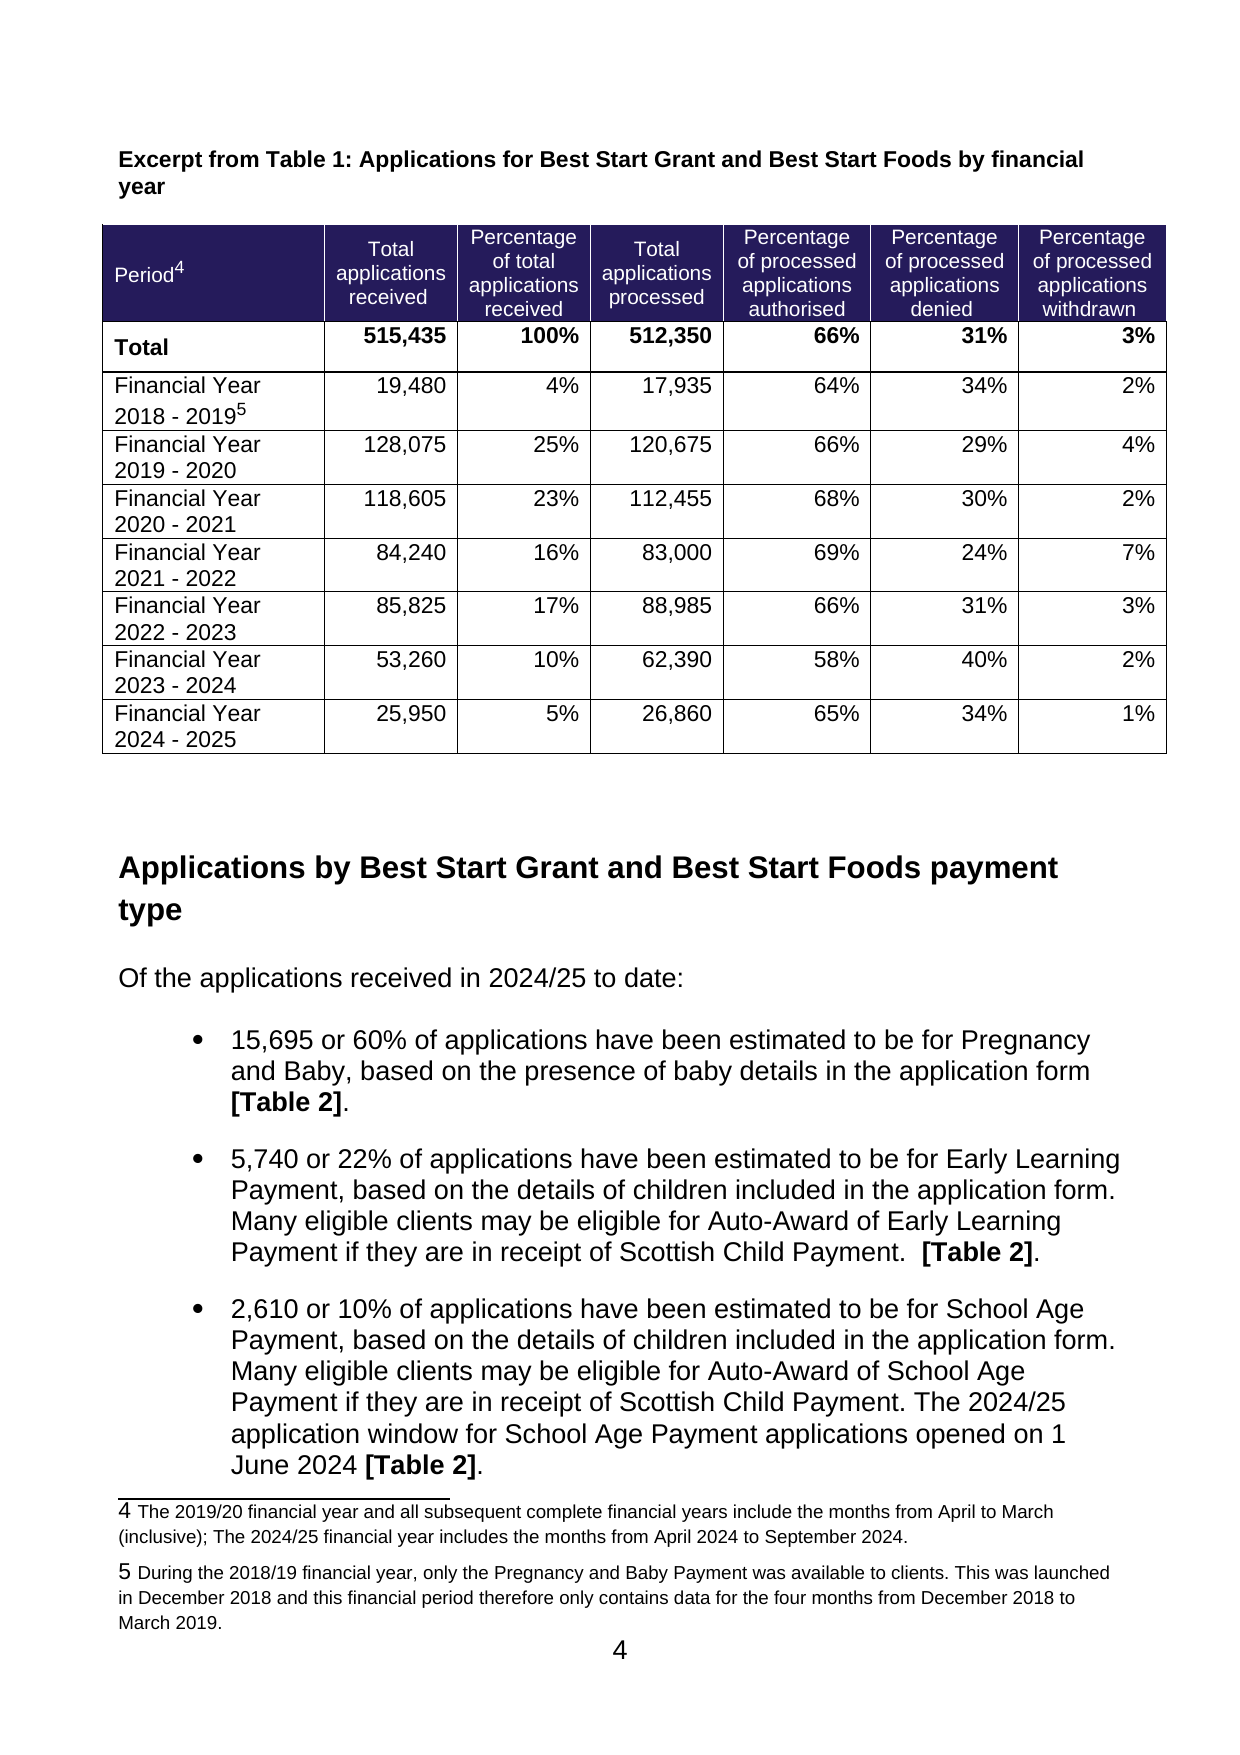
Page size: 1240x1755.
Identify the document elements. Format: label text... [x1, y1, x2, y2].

table_header Percentage of total applications received [458, 225, 590, 321]
table_cell 7% [1019, 539, 1166, 591]
table_cell 2% [1019, 646, 1166, 699]
table_cell 24% [871, 539, 1018, 591]
table_cell 69% [724, 539, 870, 591]
table_cell 34% [871, 373, 1018, 430]
table_cell 118,605 [325, 485, 457, 537]
table_header Percentage of processed applications withdrawn [1019, 225, 1166, 321]
table_cell 120,675 [591, 431, 723, 484]
table_cell 85,825 [325, 592, 457, 645]
table_cell 3% [1019, 592, 1166, 645]
table_header Period [103, 225, 324, 321]
table_cell 512,350 [591, 322, 723, 371]
table_cell 29% [871, 431, 1018, 484]
table_cell 64% [724, 373, 870, 430]
list 5,740 or 22% of applications have been estimated to be for Early Learning Payment, based on the details of children included in the application form. Many eligible clients may be eligible for Auto-Award of Early Learning Payment if they are in receipt of Scottish Child Payment. [Table 2]. [193, 1143, 1121, 1268]
table_cell Financial Year 2019 - 2020 [103, 431, 324, 484]
table_cell 25% [458, 431, 590, 484]
table_cell 1% [1019, 700, 1166, 752]
table_cell Financial Year 2020 - 2021 [103, 485, 324, 537]
list 2,610 or 10% of applications have been estimated to be for School Age Payment, based on the details of children included in the application form. Many eligible clients may be eligible for Auto-Award of School Age Payment if they are in receipt of Scottish Child Payment. The 2024/25 application window for School Age Payment applications opened on 1 June 2024 [Table 2]. [193, 1293, 1121, 1481]
table_cell Financial Year 2022 - 2023 [103, 592, 324, 645]
table_cell 4% [1019, 431, 1166, 484]
table_cell 26,860 [591, 700, 723, 752]
table_cell 128,075 [325, 431, 457, 484]
table_cell 23% [458, 485, 590, 537]
table_cell 17% [458, 592, 590, 645]
table_cell 53,260 [325, 646, 457, 699]
table_cell Financial Year 2018 - 2019 [103, 373, 324, 430]
table_cell Financial Year 2021 - 2022 [103, 539, 324, 591]
table_cell 40% [871, 646, 1018, 699]
table_cell 84,240 [325, 539, 457, 591]
table_cell Financial Year 2023 - 2024 [103, 646, 324, 699]
table_header Total applications processed [591, 225, 723, 321]
table_cell 66% [724, 592, 870, 645]
table_cell 58% [724, 646, 870, 699]
table_cell 3% [1019, 322, 1166, 371]
table_cell 30% [871, 485, 1018, 537]
table_cell 25,950 [325, 700, 457, 752]
table_cell 83,000 [591, 539, 723, 591]
table_cell 65% [724, 700, 870, 752]
table_header Percentage of processed applications authorised [724, 225, 870, 321]
table_cell 68% [724, 485, 870, 537]
subtitle Of the applications received in 2024/25 to date: [118, 962, 1121, 993]
table_cell 2% [1019, 485, 1166, 537]
table_cell 4% [458, 373, 590, 430]
table_header Total applications received [325, 225, 457, 321]
text Excerpt from Table 1: Applications for Best Start Grant and Best Start Foods by financial year [118, 146, 1121, 199]
table_cell 88,985 [591, 592, 723, 645]
list 15,695 or 60% of applications have been estimated to be for Pregnancy and Baby, based on the presence of baby details in the application form [Table 2]. [193, 1024, 1121, 1118]
table_cell 17,935 [591, 373, 723, 430]
table_header Percentage of processed applications denied [871, 225, 1018, 321]
table_cell Financial Year 2024 - 2025 [103, 700, 324, 752]
table_cell 66% [724, 431, 870, 484]
table_cell 2% [1019, 373, 1166, 430]
table_cell 100% [458, 322, 590, 371]
subtitle Applications by Best Start Grant and Best Start Foods payment type [118, 845, 1121, 928]
table_cell 5% [458, 700, 590, 752]
table_cell Total [103, 322, 324, 371]
table_cell 31% [871, 592, 1018, 645]
table_cell 515,435 [325, 322, 457, 371]
table_cell 62,390 [591, 646, 723, 699]
table_cell 66% [724, 322, 870, 371]
table_cell 34% [871, 700, 1018, 752]
table_cell 112,455 [591, 485, 723, 537]
table_cell 10% [458, 646, 590, 699]
table_cell 31% [871, 322, 1018, 371]
table_cell 16% [458, 539, 590, 591]
table_cell 19,480 [325, 373, 457, 430]
